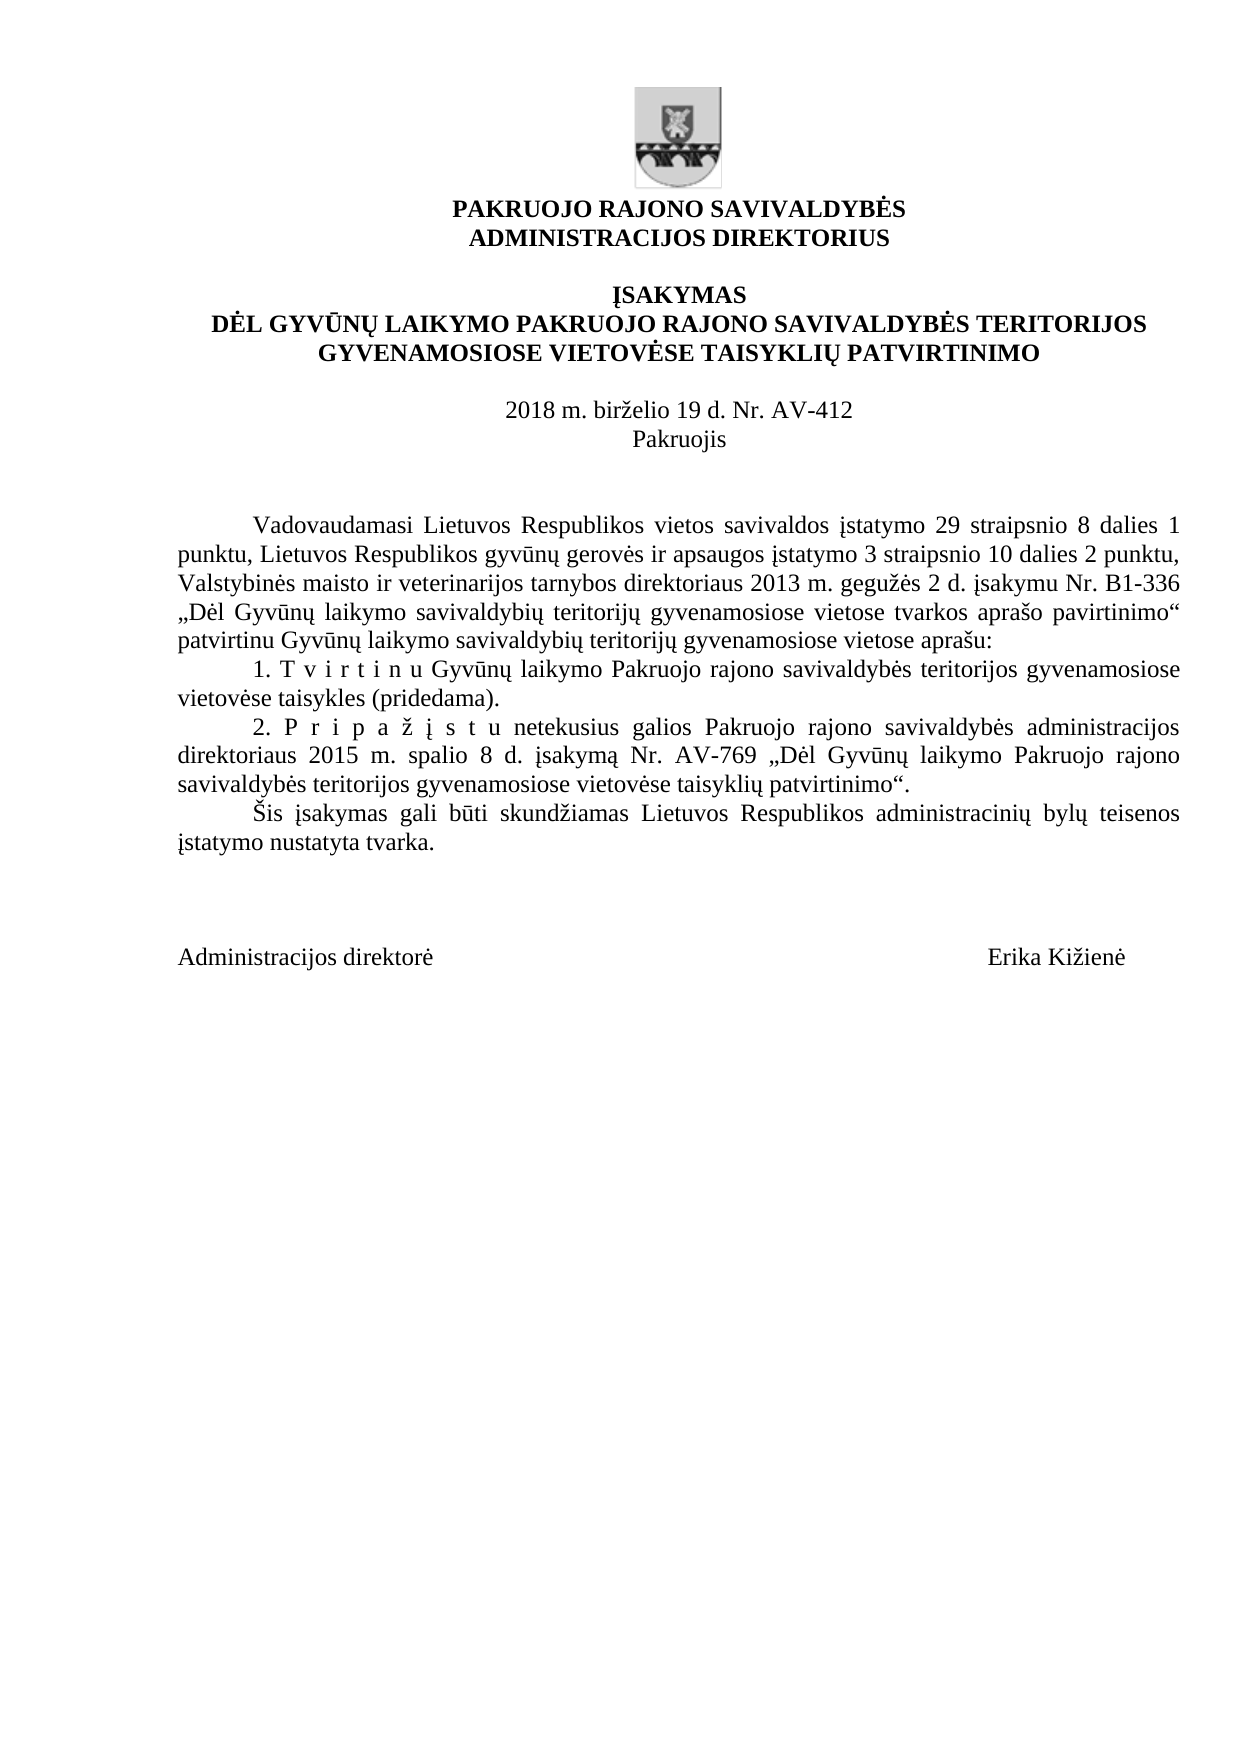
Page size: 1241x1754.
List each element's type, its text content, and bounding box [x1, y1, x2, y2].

text Pakruojis [177, 424, 1181, 453]
text ADMINISTRACIJOS DIREKTORIUS [177, 223, 1181, 252]
text Šis įsakymas gali būti skundžiamas Lietuvos Respublikos administracinių bylų teisenos įstatymo nustatyta tvarka. [177, 798, 1181, 855]
text 1. T v i r t i n u Gyvūnų laikymo Pakruojo rajono savivaldybės teritorijos gyvenamosiose vietovėse taisykles (pridedama). [177, 654, 1181, 712]
text Administracijos direktorė Erika Kižienė [177, 942, 1181, 970]
text ĮSAKYMAS [177, 280, 1181, 309]
text 2018 m. birželio 19 d. Nr. AV-412 [177, 395, 1181, 424]
text 2. P r i p a ž į s t u netekusius galios Pakruojo rajono savivaldybės administracijos direktoriaus 2015 m. spalio 8 d. įsakymą Nr. AV-769 „Dėl Gyvūnų laikymo Pakruojo rajono savivaldybės teritorijos gyvenamosiose vietovėse taisyklių patvirtinimo“. [177, 712, 1181, 798]
text PAKRUOJO RAJONO SAVIVALDYBĖS [177, 194, 1181, 223]
text Vadovaudamasi Lietuvos Respublikos vietos savivaldos įstatymo 29 straipsnio 8 dalies 1 punktu, Lietuvos Respublikos gyvūnų gerovės ir apsaugos įstatymo 3 straipsnio 10 dalies 2 punktu, Valstybinės maisto ir veterinarijos tarnybos direktoriaus 2013 m. gegužės 2 d. įsakymu Nr. B1-336 „Dėl Gyvūnų laikymo savivaldybių teritorijų gyvenamosiose vietose tvarkos aprašo pavirtinimo“ patvirtinu Gyvūnų laikymo savivaldybių teritorijų gyvenamosiose vietose aprašu: [177, 510, 1181, 654]
text DĖL GYVŪNŲ LAIKYMO PAKRUOJO RAJONO SAVIVALDYBĖS TERITORIJOS GYVENAMOSIOSE VIETOVĖSE TAISYKLIŲ PATVIRTINIMO [177, 309, 1181, 367]
